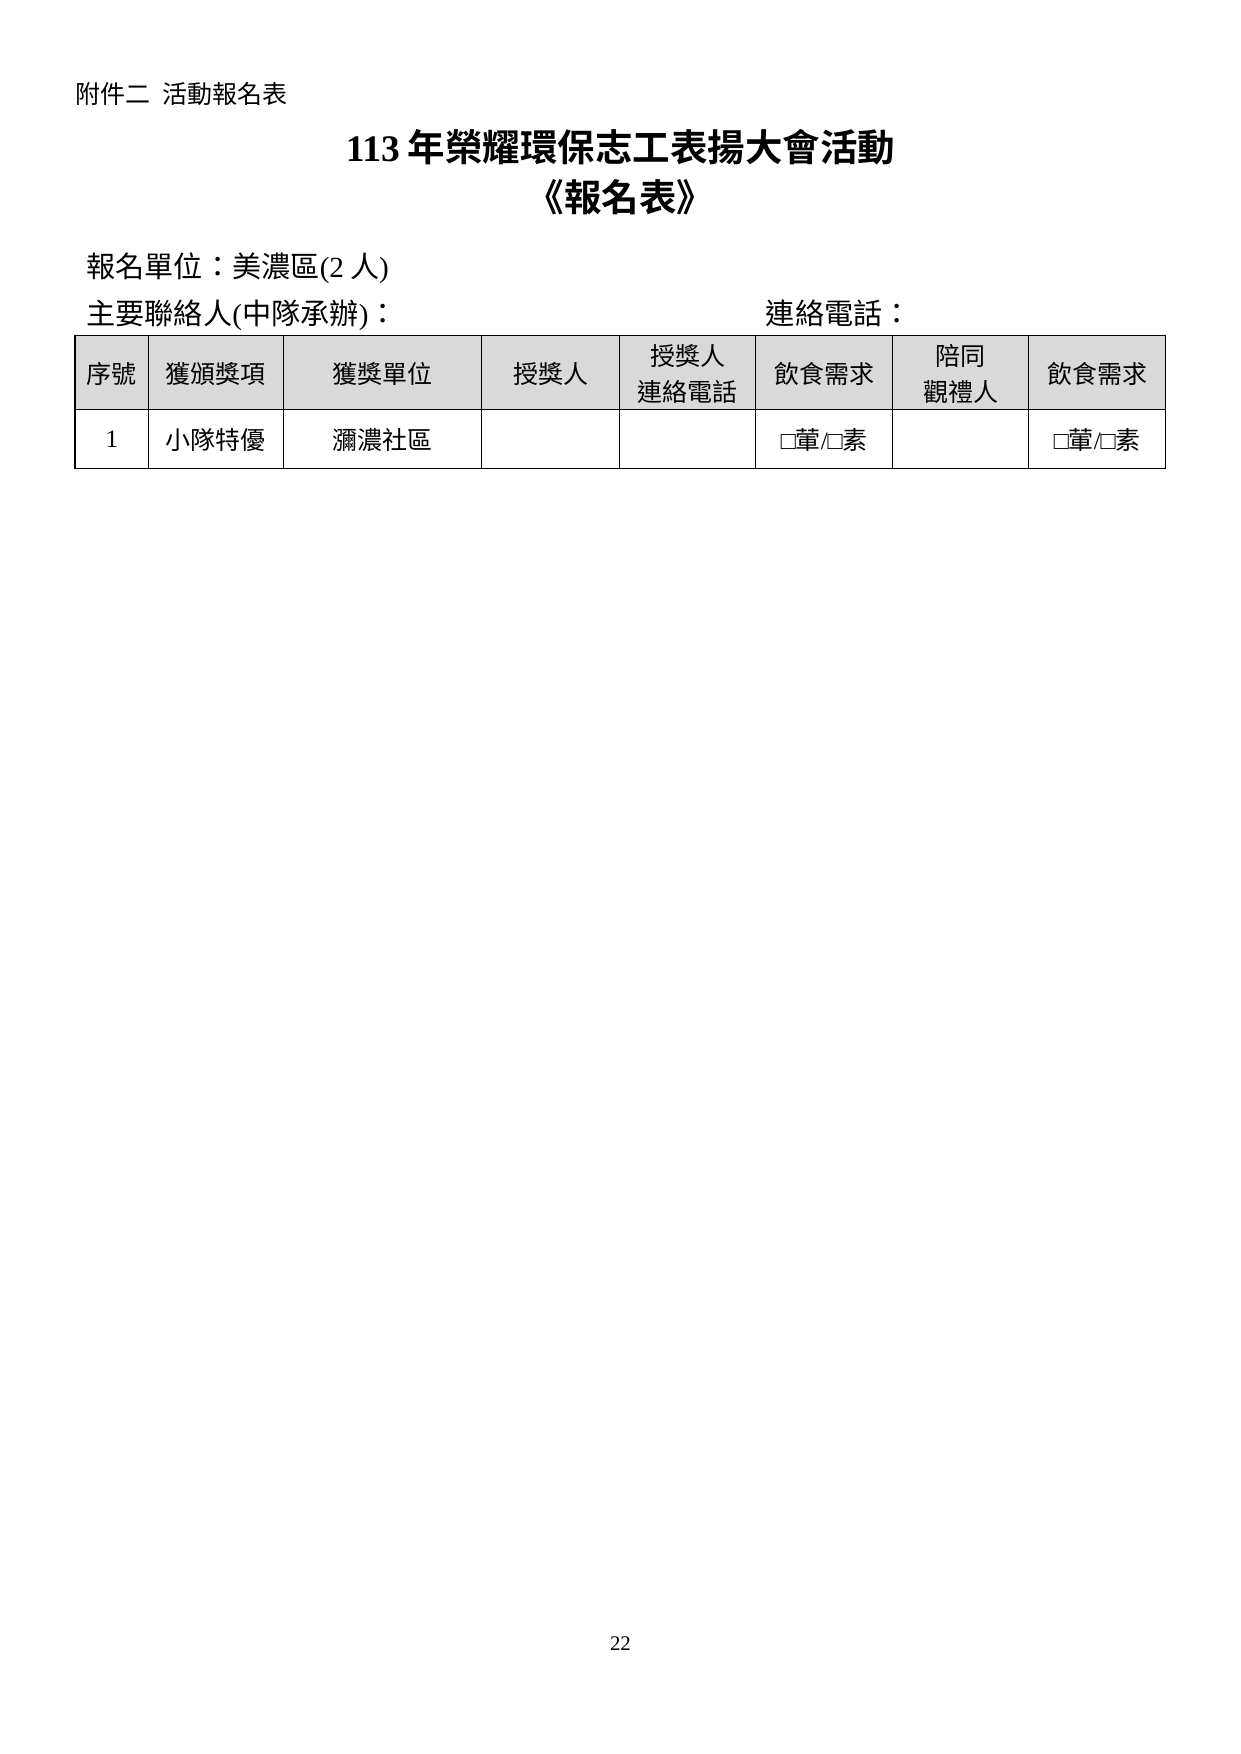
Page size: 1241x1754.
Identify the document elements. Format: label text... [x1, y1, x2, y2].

table_header 報名單位：美濃區(2人) [75, 241, 1164, 288]
table_header 獲獎單位 [284, 336, 481, 409]
table_header 飲食需求 [756, 336, 892, 409]
table_cell [482, 410, 619, 468]
table_cell 主要聯絡人(中隊承辦)： [75, 288, 754, 335]
table_header 陪同 觀禮人 [893, 336, 1028, 409]
text 《報名表》 [75, 171, 1165, 221]
table_header 序號 [76, 336, 148, 409]
table_cell 小隊特優 [149, 410, 283, 468]
table_cell 1 [76, 410, 148, 468]
table_header 授獎人 連絡電話 [620, 336, 755, 409]
table_cell □葷/□素 [1029, 410, 1165, 468]
table_cell [893, 410, 1028, 468]
text 113年榮耀環保志工表揚大會活動 [75, 121, 1165, 171]
table_cell 連絡電話： [754, 288, 1164, 335]
table_header 授獎人 [482, 336, 619, 409]
table_cell □葷/□素 [756, 410, 892, 468]
table_header 飲食需求 [1029, 336, 1165, 409]
table_header 獲頒獎項 [149, 336, 283, 409]
table_cell [620, 410, 755, 468]
table_cell 瀰濃社區 [284, 410, 481, 468]
